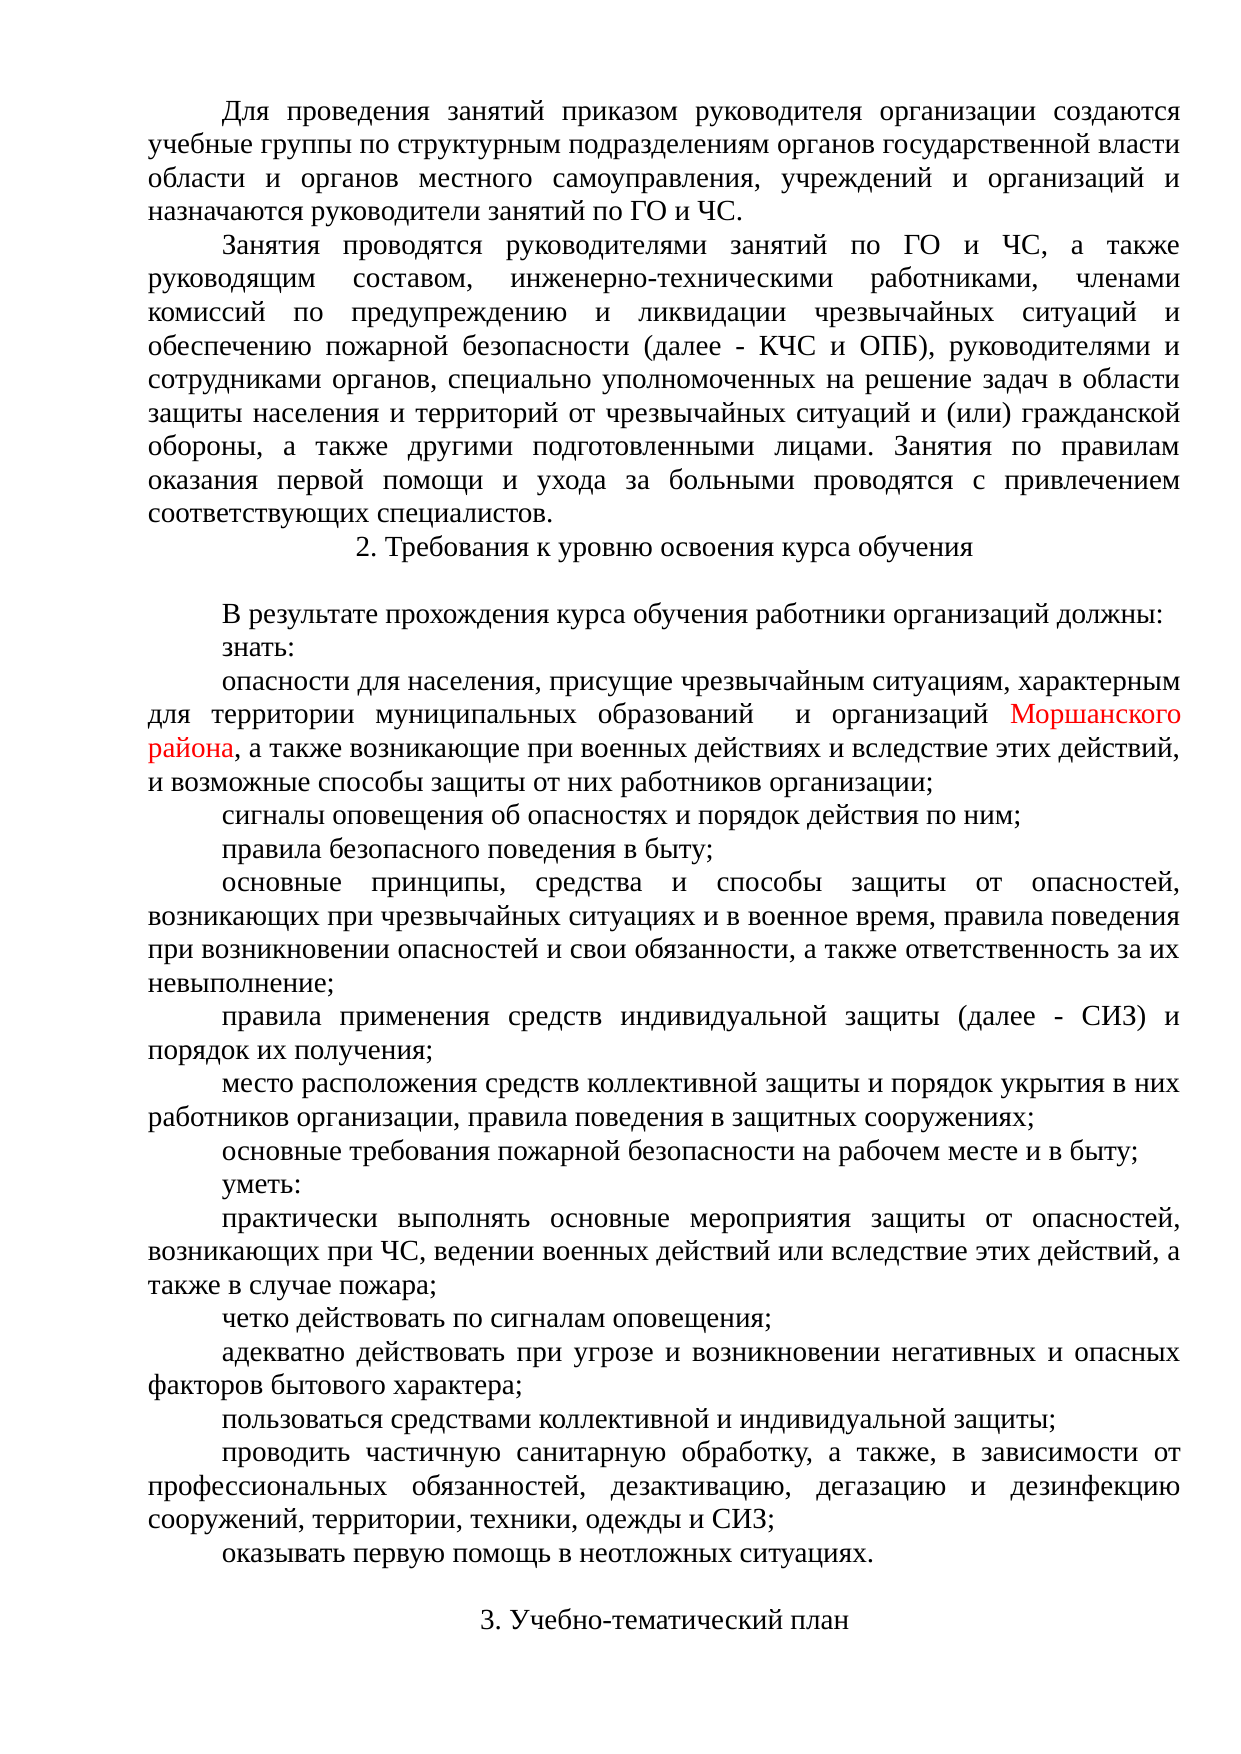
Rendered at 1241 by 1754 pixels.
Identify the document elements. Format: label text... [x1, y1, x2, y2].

text знать: [148, 629, 1181, 663]
text четко действовать по сигналам оповещения; [148, 1300, 1181, 1334]
text пользоваться средствами коллективной и индивидуальной защиты; [148, 1401, 1181, 1434]
text проводить частичную санитарную обработку, а также, в зависимости от профессиональных обязанностей, дезактивацию, дегазацию и дезинфекцию сооружений, территории, техники, одежды и СИЗ; [148, 1434, 1181, 1535]
text опасности для населения, присущие чрезвычайным ситуациям, характерным для территории муниципальных образований и организаций Моршанского района, а также возникающие при военных действиях и вследствие этих действий, и возможные способы защиты от них работников организации; [148, 663, 1181, 797]
text правила безопасного поведения в быту; [148, 831, 1181, 864]
text оказывать первую помощь в неотложных ситуациях. [148, 1535, 1181, 1569]
text место расположения средств коллективной защиты и порядок укрытия в них работников организации, правила поведения в защитных сооружениях; [148, 1066, 1181, 1133]
text сигналы оповещения об опасностях и порядок действия по ним; [148, 797, 1181, 831]
text практически выполнять основные мероприятия защиты от опасностей, возникающих при ЧС, ведении военных действий или вследствие этих действий, а также в случае пожара; [148, 1200, 1181, 1300]
text В результате прохождения курса обучения работники организаций должны: [148, 596, 1181, 629]
text 2. Требования к уровню освоения курса обучения [148, 529, 1181, 562]
text основные принципы, средства и способы защиты от опасностей, возникающих при чрезвычайных ситуациях и в военное время, правила поведения при возникновении опасностей и свои обязанности, а также ответственность за их невыполнение; [148, 864, 1181, 998]
text адекватно действовать при угрозе и возникновении негативных и опасных факторов бытового характера; [148, 1334, 1181, 1401]
text 3. Учебно-тематический план [148, 1602, 1181, 1636]
text Занятия проводятся руководителями занятий по ГО и ЧС, а также руководящим составом, инженерно-техническими работниками, членами комиссий по предупреждению и ликвидации чрезвычайных ситуаций и обеспечению пожарной безопасности (далее - КЧС и ОПБ), руководителями и сотрудниками органов, специально уполномоченных на решение задач в области защиты населения и территорий от чрезвычайных ситуаций и (или) гражданской обороны, а также другими подготовленными лицами. Занятия по правилам оказания первой помощи и ухода за больными проводятся с привлечением соответствующих специалистов. [148, 227, 1181, 529]
text уметь: [148, 1166, 1181, 1200]
text основные требования пожарной безопасности на рабочем месте и в быту; [148, 1133, 1181, 1166]
text правила применения средств индивидуальной защиты (далее - СИЗ) и порядок их получения; [148, 998, 1181, 1066]
text Для проведения занятий приказом руководителя организации создаются учебные группы по структурным подразделениям органов государственной власти области и органов местного самоуправления, учреждений и организаций и назначаются руководители занятий по ГО и ЧС. [148, 93, 1181, 227]
